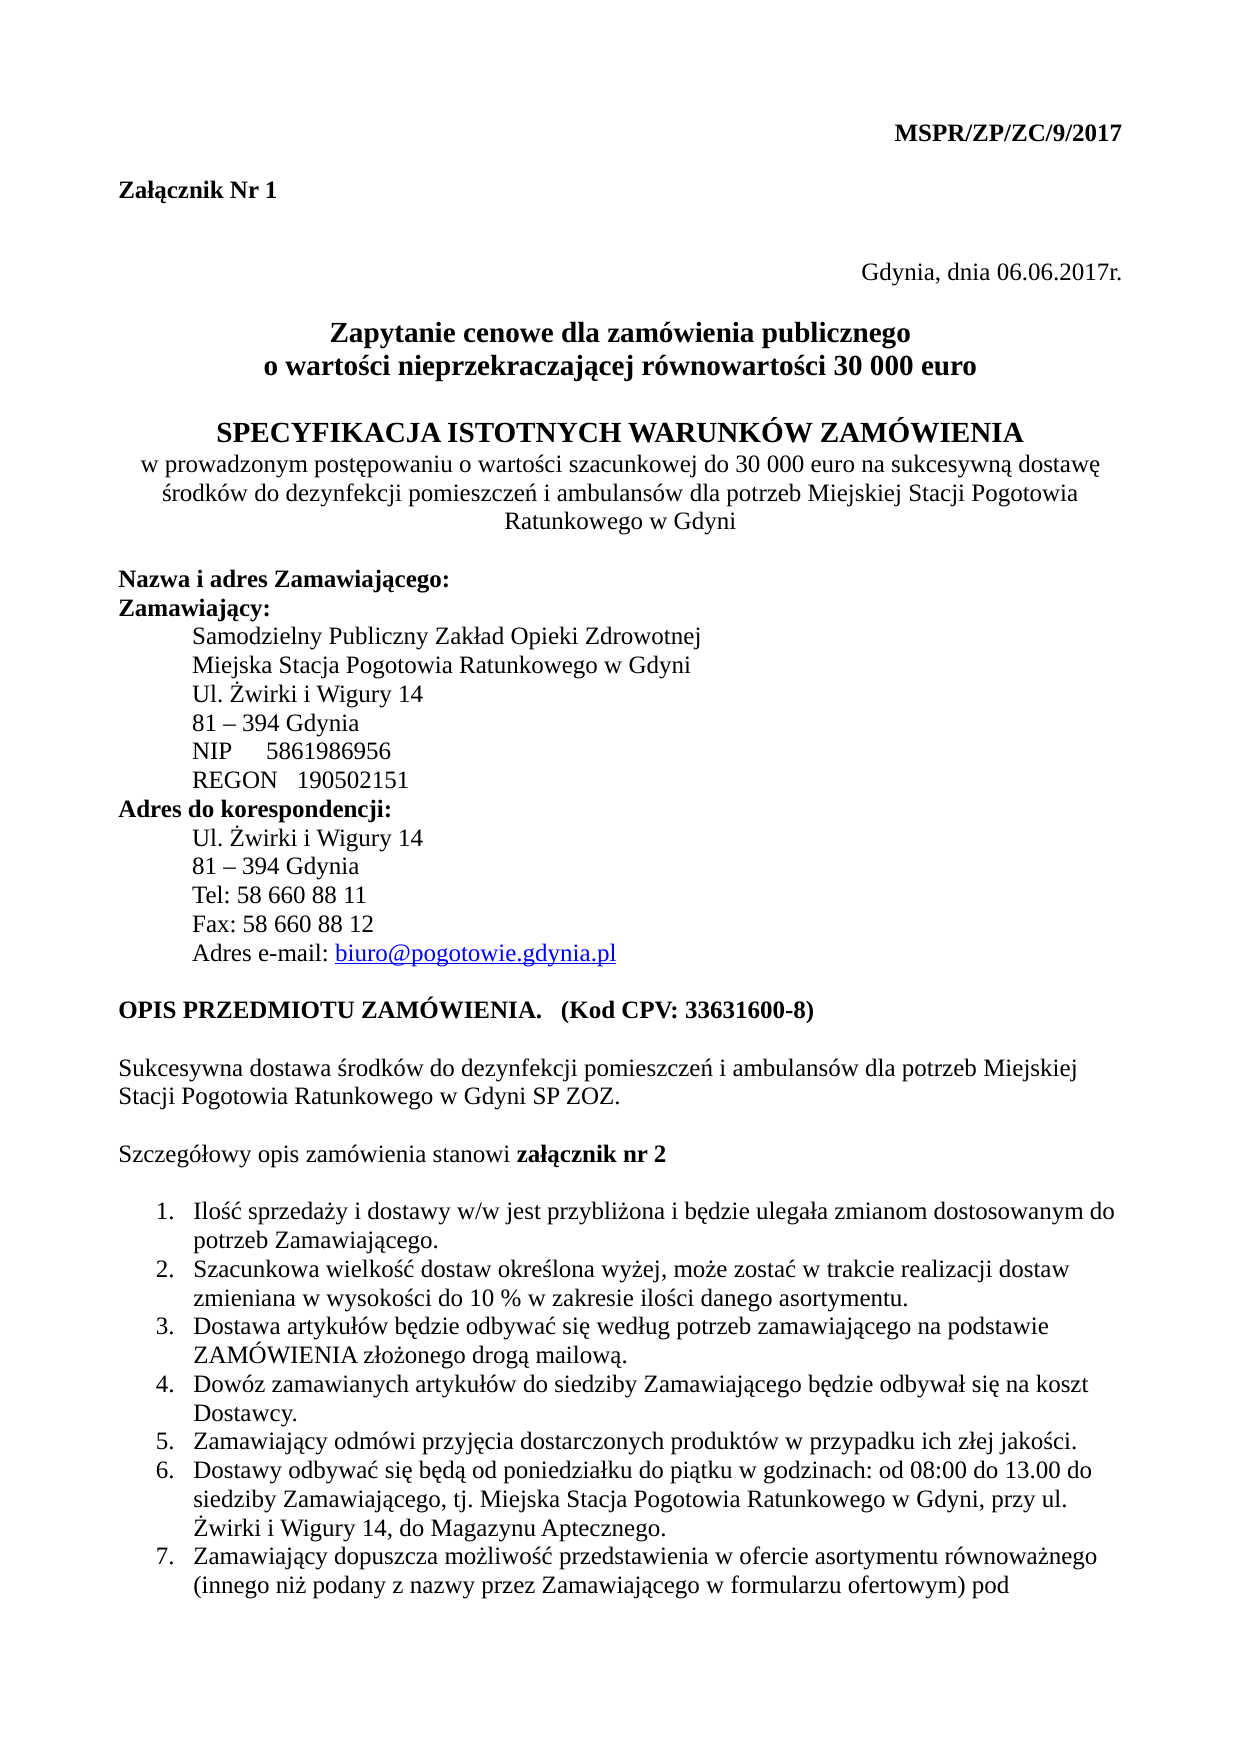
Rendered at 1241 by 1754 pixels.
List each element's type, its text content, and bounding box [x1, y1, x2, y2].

list Szacunkowa wielkość dostaw określona wyżej, może zostać w trakcie realizacji dostaw zmieniana w wysokości do 10 % w zakresie ilości danego asortymentu. [156, 1254, 1122, 1311]
list Dostawa artykułów będzie odbywać się według potrzeb zamawiającego na podstawie ZAMÓWIENIA złożonego drogą mailową. [156, 1311, 1122, 1369]
list Fax: 58 660 88 12 [118, 909, 1122, 938]
list Zamawiający dopuszcza możliwość przedstawienia w ofercie asortymentu równoważnego (innego niż podany z nazwy przez Zamawiającego w formularzu ofertowym) pod [156, 1541, 1122, 1599]
list Szczegółowy opis zamówienia stanowi załącznik nr 2 [118, 1139, 1122, 1168]
list Gdynia, dnia 06.06.2017r. [118, 257, 1122, 286]
text Sukcesywna dostawa środków do dezynfekcji pomieszczeń i ambulansów dla potrzeb Miejskiej Stacji Pogotowia Ratunkowego w Gdyni SP ZOZ. [118, 1053, 1122, 1110]
list OPIS PRZEDMIOTU ZAMÓWIENIA. (Kod CPV: 33631600-8) [118, 995, 1122, 1024]
list Nazwa i adres Zamawiającego: [118, 564, 1122, 593]
list 81 – 394 Gdynia [118, 708, 1122, 736]
list Zamawiający: [118, 593, 1122, 621]
list Ul. Żwirki i Wigury 14 [118, 679, 1122, 708]
list Ilość sprzedaży i dostawy w/w jest przybliżona i będzie ulegała zmianom dostosowanym do potrzeb Zamawiającego. [156, 1196, 1122, 1254]
list Ul. Żwirki i Wigury 14 [118, 823, 1122, 851]
list w prowadzonym postępowaniu o wartości szacunkowej do 30 000 euro na sukcesywną dostawę środków do dezynfekcji pomieszczeń i ambulansów dla potrzeb Miejskiej Stacji Pogotowia Ratunkowego w Gdyni [118, 449, 1122, 535]
list Dowóz zamawianych artykułów do siedziby Zamawiającego będzie odbywał się na koszt Dostawcy. [156, 1369, 1122, 1426]
list Samodzielny Publiczny Zakład Opieki Zdrowotnej [118, 621, 1122, 650]
list NIP 5861986956 [118, 736, 1122, 765]
list SPECYFIKACJA ISTOTNYCH WARUNKÓW ZAMÓWIENIA [118, 415, 1122, 449]
list MSPR/ZP/ZC/9/2017 [118, 118, 1122, 147]
list Zamawiający odmówi przyjęcia dostarczonych produktów w przypadku ich złej jakości. [156, 1426, 1122, 1455]
list Adres do korespondencji: [118, 794, 1122, 823]
list REGON 190502151 [118, 765, 1122, 794]
list Adres e-mail: biuro@pogotowie.gdynia.pl [118, 938, 1122, 966]
list Tel: 58 660 88 11 [118, 880, 1122, 909]
text Miejska Stacja Pogotowia Ratunkowego w Gdyni [118, 650, 1122, 679]
list Dostawy odbywać się będą od poniedziałku do piątku w godzinach: od 08:00 do 13.00 do siedziby Zamawiającego, tj. Miejska Stacja Pogotowia Ratunkowego w Gdyni, przy ul. Żwirki i Wigury 14, do Magazynu Aptecznego. [156, 1455, 1122, 1541]
list Załącznik Nr 1 [118, 176, 1122, 233]
list Zapytanie cenowe dla zamówienia publicznego o wartości nieprzekraczającej równowartości 30 000 euro [118, 315, 1122, 382]
list 81 – 394 Gdynia [118, 851, 1122, 880]
